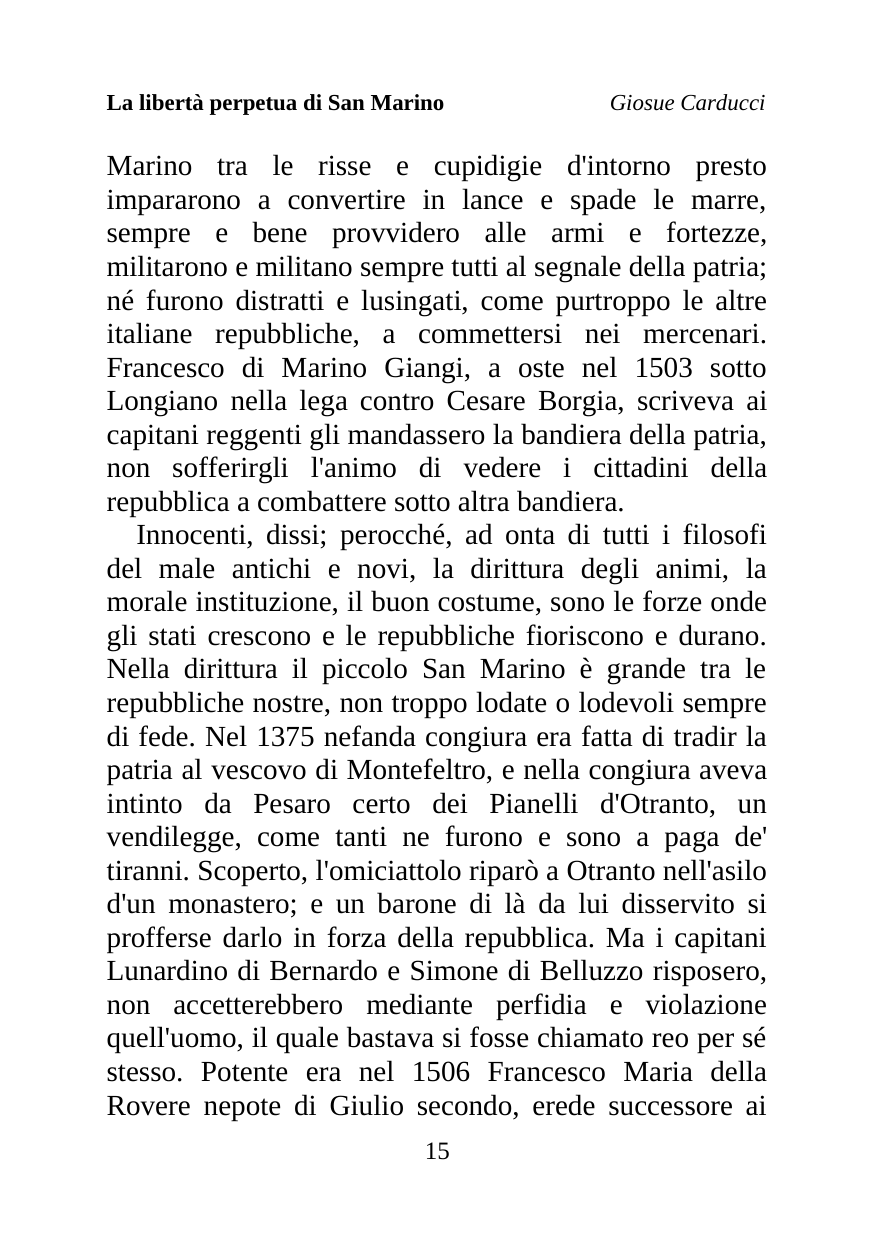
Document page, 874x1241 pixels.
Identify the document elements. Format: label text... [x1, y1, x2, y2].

text Marino tra le risse e cupidigie d'intorno presto impararono a convertire in lance e spade le marre, sempre e bene provvidero alle armi e fortezze, militarono e militano sempre tutti al segnale della patria; né furono distratti e lusingati, come purtroppo le altre italiane repubbliche, a commettersi nei mercenari. Francesco di Marino Giangi, a oste nel 1503 sotto Longiano nella lega contro Cesare Borgia, scriveva ai capitani reggenti gli mandassero la bandiera della patria, non sofferirgli l'animo di vedere i cittadini della repubblica a combattere sotto altra bandiera. [106, 148, 768, 517]
text Innocenti, dissi; perocché, ad onta di tutti i filosofi del male antichi e novi, la dirittura degli animi, la morale instituzione, il buon costume, sono le forze onde gli stati crescono e le repubbliche fioriscono e durano. Nella dirittura il piccolo San Marino è grande tra le repubbliche nostre, non troppo lodate o lodevoli sempre di fede. Nel 1375 nefanda congiura era fatta di tradir la patria al vescovo di Montefeltro, e nella congiura aveva intinto da Pesaro certo dei Pianelli d'Otranto, un vendilegge, come tanti ne furono e sono a paga de' tiranni. Scoperto, l'omiciattolo riparò a Otranto nell'asilo d'un monastero; e un barone di là da lui disservito si profferse darlo in forza della repubblica. Ma i capitani Lunardino di Bernardo e Simone di Belluzzo risposero, non accetterebbero mediante perfidia e violazione quell'uomo, il quale bastava si fosse chiamato reo per sé stesso. Potente era nel 1506 Francesco Maria della Rovere nepote di Giulio secondo, erede successore ai [106, 517, 768, 1121]
